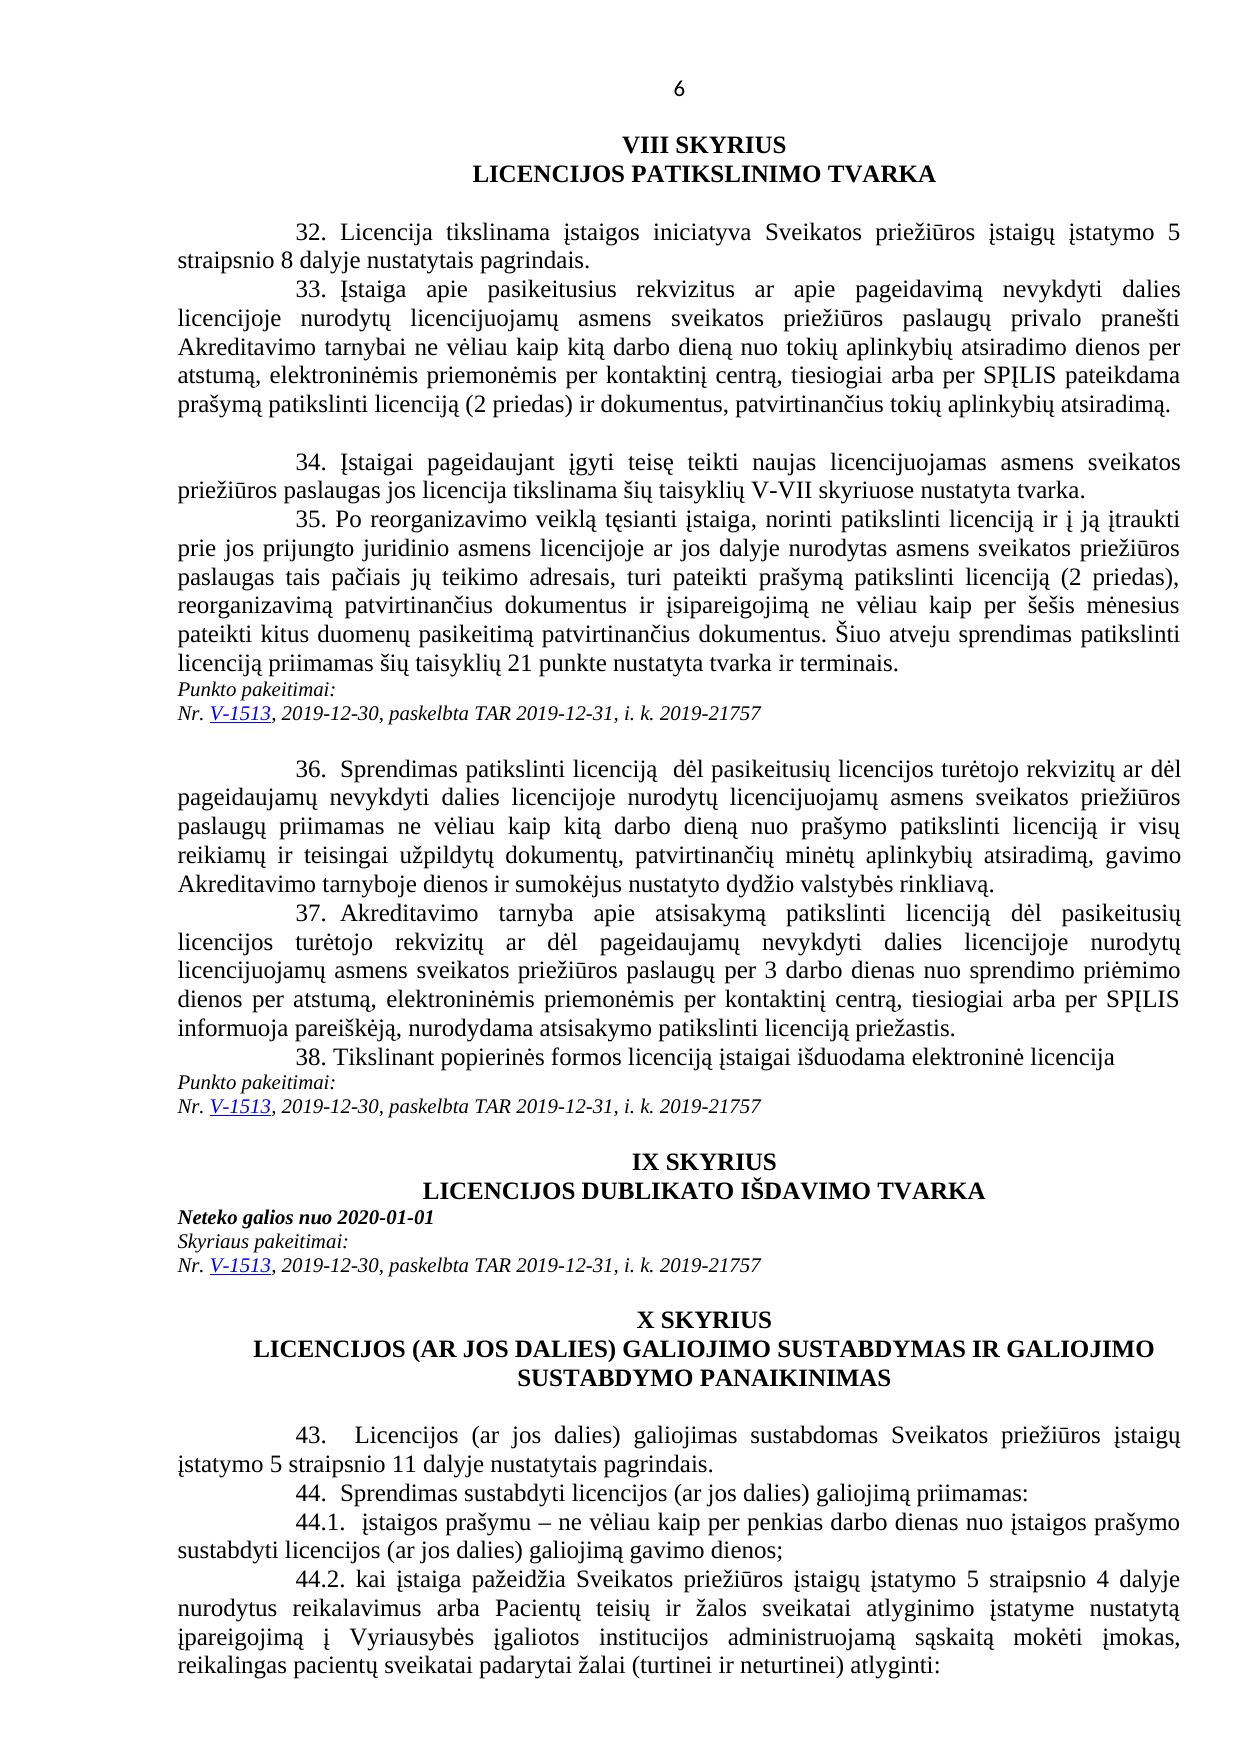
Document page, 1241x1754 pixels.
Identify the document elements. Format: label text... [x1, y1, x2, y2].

text Punkto pakeitimai: [177, 1070, 1181, 1094]
text Nr. V-1513, 2019-12-30, paskelbta TAR 2019-12-31, i. k. 2019-21757 [177, 1253, 1181, 1277]
text IX SKYRIUS [227, 1147, 1181, 1176]
text 43. Licencijos (ar jos dalies) galiojimas sustabdomas Sveikatos priežiūros įstaigų įstatymo 5 straipsnio 11 dalyje nustatytais pagrindais. [177, 1421, 1181, 1478]
text Punkto pakeitimai: [177, 677, 1181, 701]
text LICENCIJOS (AR JOS DALIES) GALIOJIMO SUSTABDYMAS IR GALIOJIMO SUSTABDYMO PANAIKINIMAS [227, 1334, 1181, 1392]
text 36. Sprendimas patikslinti licenciją dėl pasikeitusių licencijos turėtojo rekvizitų ar dėl pageidaujamų nevykdyti dalies licencijoje nurodytų licencijuojamų asmens sveikatos priežiūros paslaugų priimamas ne vėliau kaip kitą darbo dieną nuo prašymo patikslinti licenciją ir visų reikiamų ir teisingai užpildytų dokumentų, patvirtinančių minėtų aplinkybių atsiradimą, gavimo Akreditavimo tarnyboje dienos ir sumokėjus nustatyto dydžio valstybės rinkliavą. [177, 754, 1181, 898]
text 44. Sprendimas sustabdyti licencijos (ar jos dalies) galiojimą priimamas: [177, 1478, 1181, 1507]
text X SKYRIUS [227, 1306, 1181, 1334]
text 37. Akreditavimo tarnyba apie atsisakymą patikslinti licenciją dėl pasikeitusių licencijos turėtojo rekvizitų ar dėl pageidaujamų nevykdyti dalies licencijoje nurodytų licencijuojamų asmens sveikatos priežiūros paslaugų per 3 darbo dienas nuo sprendimo priėmimo dienos per atstumą, elektroninėmis priemonėmis per kontaktinį centrą, tiesiogiai arba per SPĮLIS informuoja pareiškėją, nurodydama atsisakymo patikslinti licenciją priežastis. [177, 898, 1181, 1042]
text 44.2. kai įstaiga pažeidžia Sveikatos priežiūros įstaigų įstatymo 5 straipsnio 4 dalyje nurodytus reikalavimus arba Pacientų teisių ir žalos sveikatai atlyginimo įstatyme nustatytą įpareigojimą į Vyriausybės įgaliotos institucijos administruojamą sąskaitą mokėti įmokas, reikalingas pacientų sveikatai padarytai žalai (turtinei ir neturtinei) atlyginti: [177, 1564, 1181, 1679]
text LICENCIJOS DUBLIKATO IŠDAVIMO TVARKA [227, 1176, 1181, 1205]
text Nr. V-1513, 2019-12-30, paskelbta TAR 2019-12-31, i. k. 2019-21757 [177, 701, 1181, 725]
text 44.1. įstaigos prašymu – ne vėliau kaip per penkias darbo dienas nuo įstaigos prašymo sustabdyti licencijos (ar jos dalies) galiojimą gavimo dienos; [177, 1507, 1181, 1564]
text LICENCIJOS PATIKSLINIMO TVARKA [227, 159, 1181, 188]
text 32. Licencija tikslinama įstaigos iniciatyva Sveikatos priežiūros įstaigų įstatymo 5 straipsnio 8 dalyje nustatytais pagrindais. [177, 217, 1181, 274]
text 34. Įstaigai pageidaujant įgyti teisę teikti naujas licencijuojamas asmens sveikatos priežiūros paslaugas jos licencija tikslinama šių taisyklių V-VII skyriuose nustatyta tvarka. [177, 447, 1181, 504]
text 35. Po reorganizavimo veiklą tęsianti įstaiga, norinti patikslinti licenciją ir į ją įtraukti prie jos prijungto juridinio asmens licencijoje ar jos dalyje nurodytas asmens sveikatos priežiūros paslaugas tais pačiais jų teikimo adresais, turi pateikti prašymą patikslinti licenciją (2 priedas), reorganizavimą patvirtinančius dokumentus ir įsipareigojimą ne vėliau kaip per šešis mėnesius pateikti kitus duomenų pasikeitimą patvirtinančius dokumentus. Šiuo atveju sprendimas patikslinti licenciją priimamas šių taisyklių 21 punkte nustatyta tvarka ir terminais. [177, 504, 1181, 677]
text Nr. V-1513, 2019-12-30, paskelbta TAR 2019-12-31, i. k. 2019-21757 [177, 1094, 1181, 1118]
text Neteko galios nuo 2020-01-01 [177, 1205, 1181, 1229]
text 33. Įstaiga apie pasikeitusius rekvizitus ar apie pageidavimą nevykdyti dalies licencijoje nurodytų licencijuojamų asmens sveikatos priežiūros paslaugų privalo pranešti Akreditavimo tarnybai ne vėliau kaip kitą darbo dieną nuo tokių aplinkybių atsiradimo dienos per atstumą, elektroninėmis priemonėmis per kontaktinį centrą, tiesiogiai arba per SPĮLIS pateikdama prašymą patikslinti licenciją (2 priedas) ir dokumentus, patvirtinančius tokių aplinkybių atsiradimą. [177, 274, 1181, 418]
text 38. Tikslinant popierinės formos licenciją įstaigai išduodama elektroninė licencija [177, 1042, 1181, 1070]
text Skyriaus pakeitimai: [177, 1229, 1181, 1253]
text VIII SKYRIUS [227, 131, 1181, 159]
